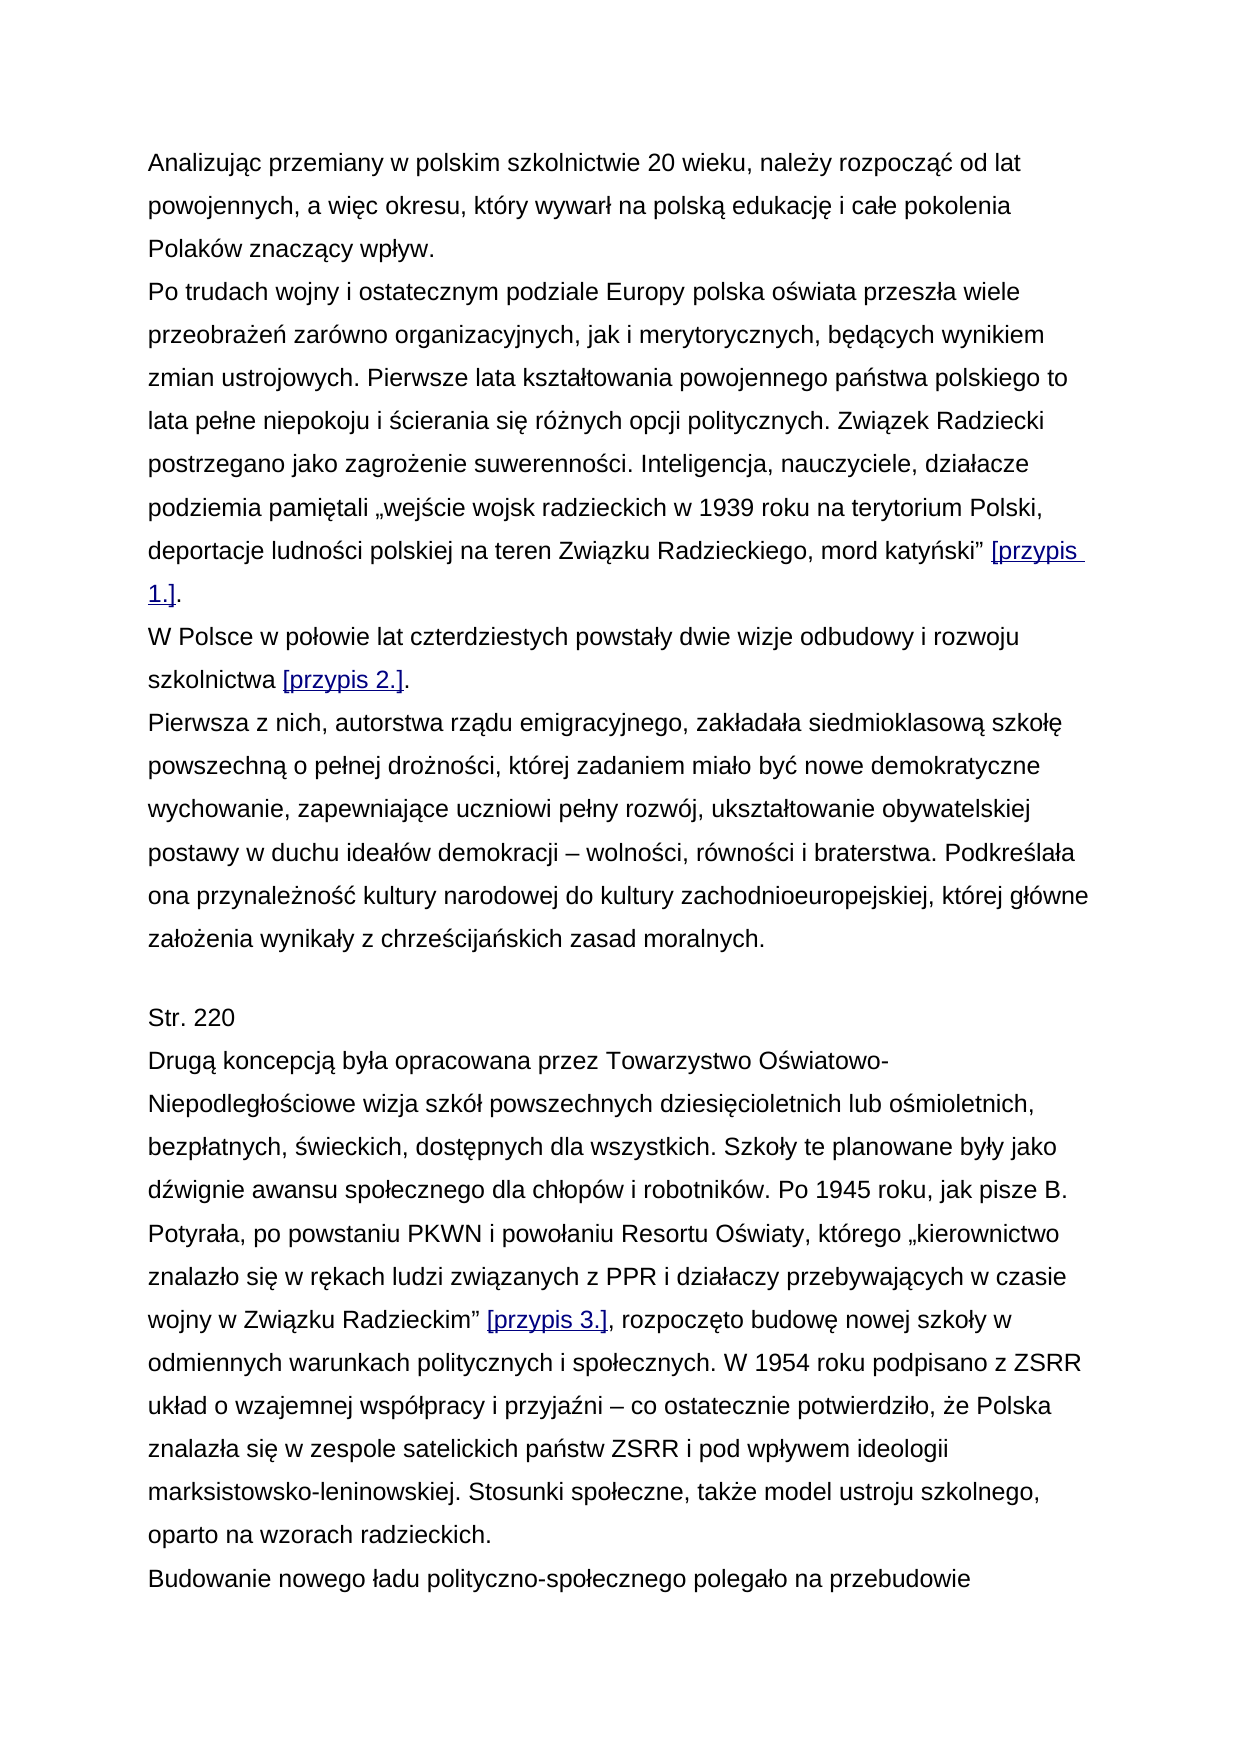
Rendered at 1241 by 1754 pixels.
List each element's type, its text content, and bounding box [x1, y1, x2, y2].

text Str. 220 [148, 1003, 1093, 1032]
text Analizując przemiany w polskim szkolnictwie 20 wieku, należy rozpocząć od lat powojennych, a więc okresu, który wywarł na polską edukację i całe pokolenia Polaków znaczący wpływ. [148, 148, 1093, 263]
text Drugą koncepcją była opracowana przez Towarzystwo Oświatowo-Niepodległościowe wizja szkół powszechnych dziesięcioletnich lub ośmioletnich, bezpłatnych, świeckich, dostępnych dla wszystkich. Szkoły te planowane były jako dźwignie awansu społecznego dla chłopów i robotników. Po 1945 roku, jak pisze B. Potyrała, po powstaniu PKWN i powołaniu Resortu Oświaty, którego „kierownictwo znalazło się w rękach ludzi związanych z PPR i działaczy przebywających w czasie wojny w Związku Radzieckim” [przypis 3.], rozpoczęto budowę nowej szkoły w odmiennych warunkach politycznych i społecznych. W 1954 roku podpisano z ZSRR układ o wzajemnej współpracy i przyjaźni – co ostatecznie potwierdziło, że Polska znalazła się w zespole satelickich państw ZSRR i pod wpływem ideologii marksistowsko-leninowskiej. Stosunki społeczne, także model ustroju szkolnego, oparto na wzorach radzieckich. [148, 1046, 1093, 1549]
text Pierwsza z nich, autorstwa rządu emigracyjnego, zakładała siedmioklasową szkołę powszechną o pełnej drożności, której zadaniem miało być nowe demokratyczne wychowanie, zapewniające uczniowi pełny rozwój, ukształtowanie obywatelskiej postawy w duchu ideałów demokracji – wolności, równości i braterstwa. Podkreślała ona przynależność kultury narodowej do kultury zachodnioeuropejskiej, której główne założenia wynikały z chrześcijańskich zasad moralnych. [148, 708, 1093, 953]
text Budowanie nowego ładu polityczno-społecznego polegało na przebudowie [148, 1564, 1093, 1592]
text Po trudach wojny i ostatecznym podziale Europy polska oświata przeszła wiele przeobrażeń zarówno organizacyjnych, jak i merytorycznych, będących wynikiem zmian ustrojowych. Pierwsze lata kształtowania powojennego państwa polskiego to lata pełne niepokoju i ścierania się różnych opcji politycznych. Związek Radziecki postrzegano jako zagrożenie suwerenności. Inteligencja, nauczyciele, działacze podziemia pamiętali „wejście wojsk radzieckich w 1939 roku na terytorium Polski, deportacje ludności polskiej na teren Związku Radzieckiego, mord katyński” [przypis 1.]. [148, 277, 1093, 608]
text W Polsce w połowie lat czterdziestych powstały dwie wizje odbudowy i rozwoju szkolnictwa [przypis 2.]. [148, 622, 1093, 694]
